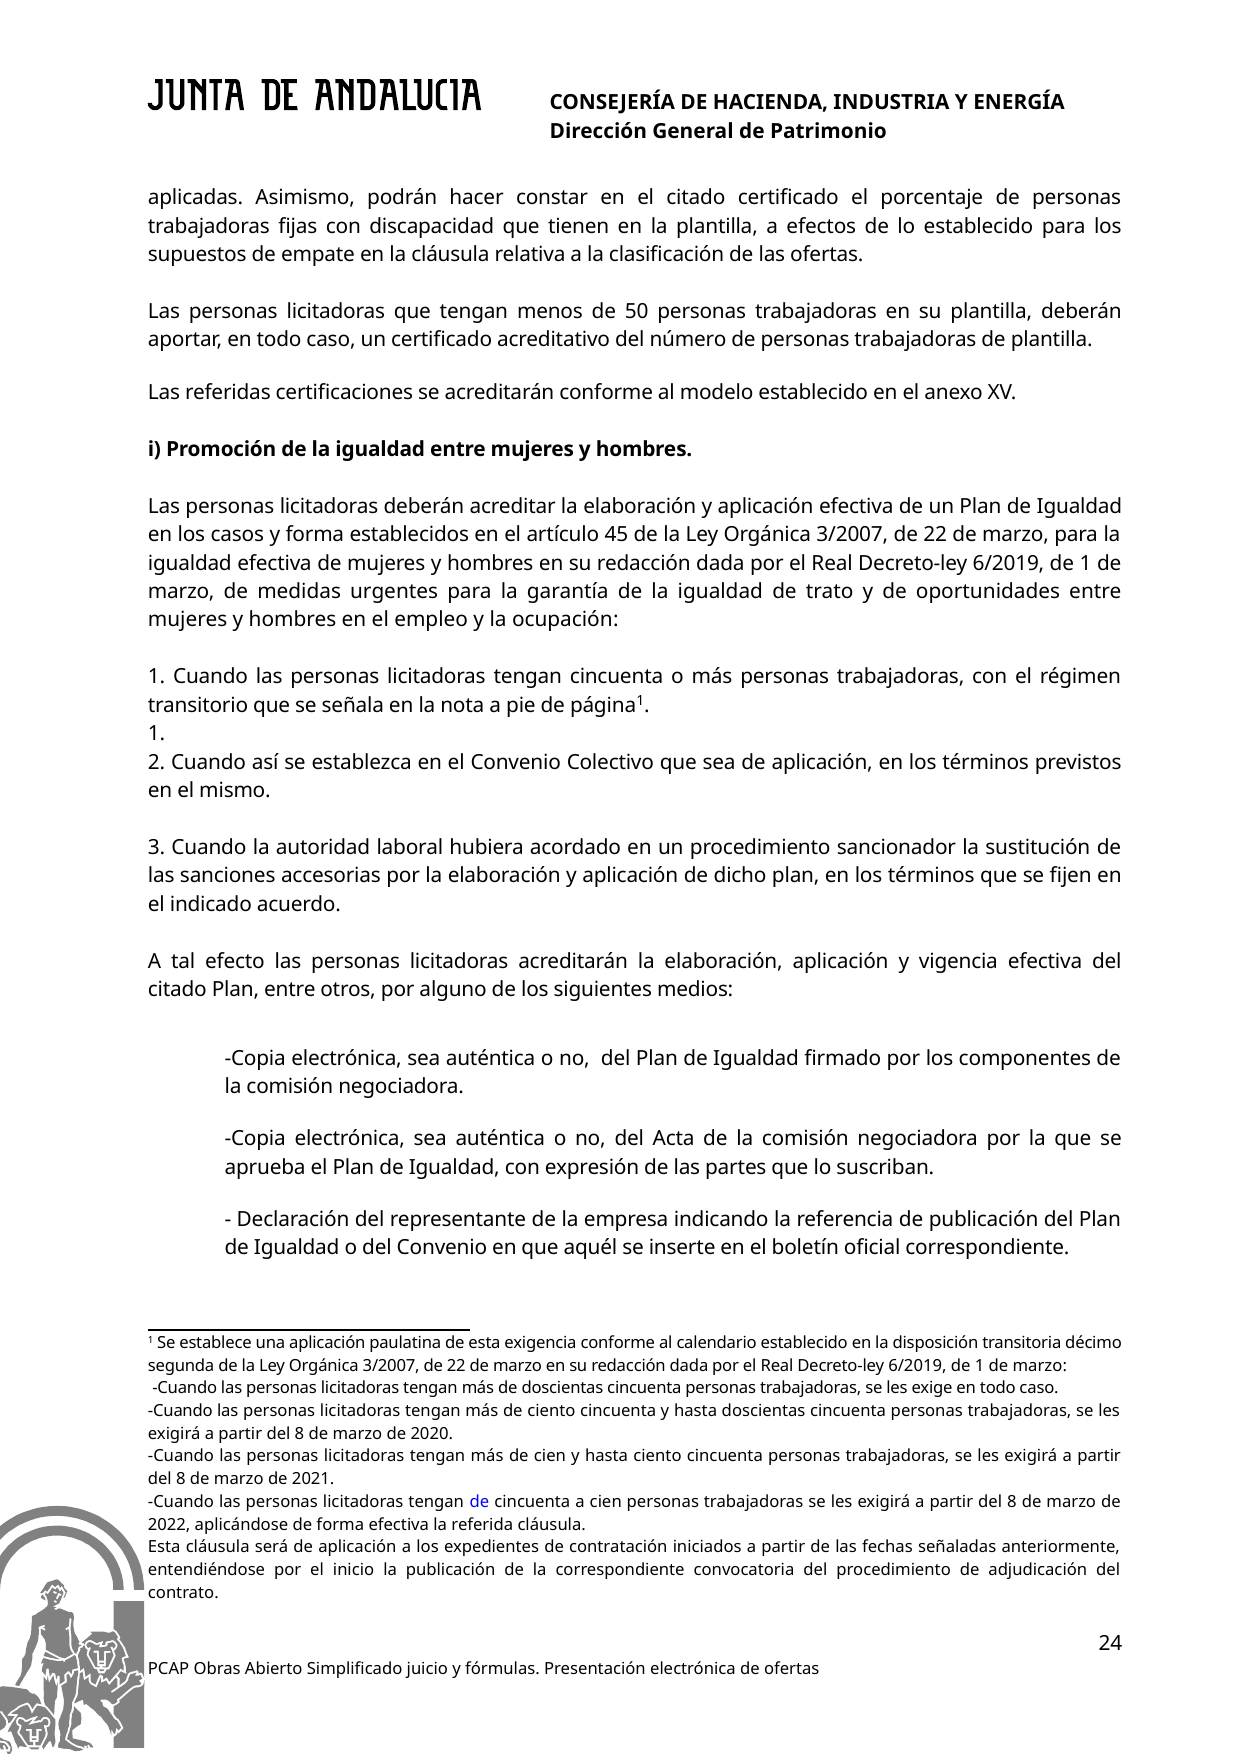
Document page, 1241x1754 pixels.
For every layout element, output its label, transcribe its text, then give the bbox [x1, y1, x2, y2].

list -Cuando las personas licitadoras tengan más de doscientas cincuenta personas trabajadoras, se les exige en todo caso. [148, 1376, 1122, 1398]
text A tal efecto las personas licitadoras acreditarán la elaboración, aplicación y vigencia efectiva del citado Plan, entre otros, por alguno de los siguientes medios: [148, 946, 1122, 1003]
list 1. Cuando las personas licitadoras tengan cincuenta o más personas trabajadoras, con el régimen transitorio que se señala en la nota a pie de página. [148, 661, 1122, 718]
list Se establece una aplicación paulatina de esta exigencia conforme al calendario establecido en la disposición transitoria décimo segunda de la Ley Orgánica 3/2007, de 22 de marzo en su redacción dada por el Real Decreto-ley 6/2019, de 1 de marzo: [148, 1330, 1122, 1376]
text 2. Cuando así se establezca en el Convenio Colectivo que sea de aplicación, en los términos previstos en el mismo. [148, 747, 1122, 804]
text aplicadas. Asimismo, podrán hacer constar en el citado certificado el porcentaje de personas trabajadoras fijas con discapacidad que tienen en la plantilla, a efectos de lo establecido para los supuestos de empate en la cláusula relativa a la clasificación de las ofertas. [148, 182, 1122, 268]
list -Cuando las personas licitadoras tengan más de ciento cincuenta y hasta doscientas cincuenta personas trabajadoras, se les exigirá a partir del 8 de marzo de 2020. [148, 1398, 1122, 1444]
list -Cuando las personas licitadoras tengan más de cien y hasta ciento cincuenta personas trabajadoras, se les exigirá a partir del 8 de marzo de 2021. [148, 1444, 1122, 1489]
list Esta cláusula será de aplicación a los expedientes de contratación iniciados a partir de las fechas señaladas anteriormente, entendiéndose por el inicio la publicación de la correspondiente convocatoria del procedimiento de adjudicación del contrato. [148, 1535, 1122, 1603]
list -Copia electrónica, sea auténtica o no, del Plan de Igualdad firmado por los componentes de la comisión negociadora. [224, 1043, 1122, 1100]
list i) Promoción de la igualdad entre mujeres y hombres. [148, 434, 1122, 462]
text Las referidas certificaciones se acreditarán conforme al modelo establecido en el anexo XV. [148, 377, 1122, 406]
text 3. Cuando la autoridad laboral hubiera acordado en un procedimiento sancionador la sustitución de las sanciones accesorias por la elaboración y aplicación de dicho plan, en los términos que se fijen en el indicado acuerdo. [148, 832, 1122, 917]
list - Declaración del representante de la empresa indicando la referencia de publicación del Plan de Igualdad o del Convenio en que aquél se inserte en el boletín oficial correspondiente. [224, 1204, 1122, 1261]
text Las personas licitadoras deberán acreditar la elaboración y aplicación efectiva de un Plan de Igualdad en los casos y forma establecidos en el artículo 45 de la Ley Orgánica 3/2007, de 22 de marzo, para la igualdad efectiva de mujeres y hombres en su redacción dada por el Real Decreto-ley 6/2019, de 1 de marzo, de medidas urgentes para la garantía de la igualdad de trato y de oportunidades entre mujeres y hombres en el empleo y la ocupación: [148, 491, 1122, 633]
list -Cuando las personas licitadoras tengan de cincuenta a cien personas trabajadoras se les exigirá a partir del 8 de marzo de 2022, aplicándose de forma efectiva la referida cláusula. [148, 1489, 1122, 1535]
text Las personas licitadoras que tengan menos de 50 personas trabajadoras en su plantilla, deberán aportar, en todo caso, un certificado acreditativo del número de personas trabajadoras de plantilla. [148, 296, 1122, 353]
list -Copia electrónica, sea auténtica o no, del Acta de la comisión negociadora por la que se aprueba el Plan de Igualdad, con expresión de las partes que lo suscriban. [224, 1123, 1122, 1180]
